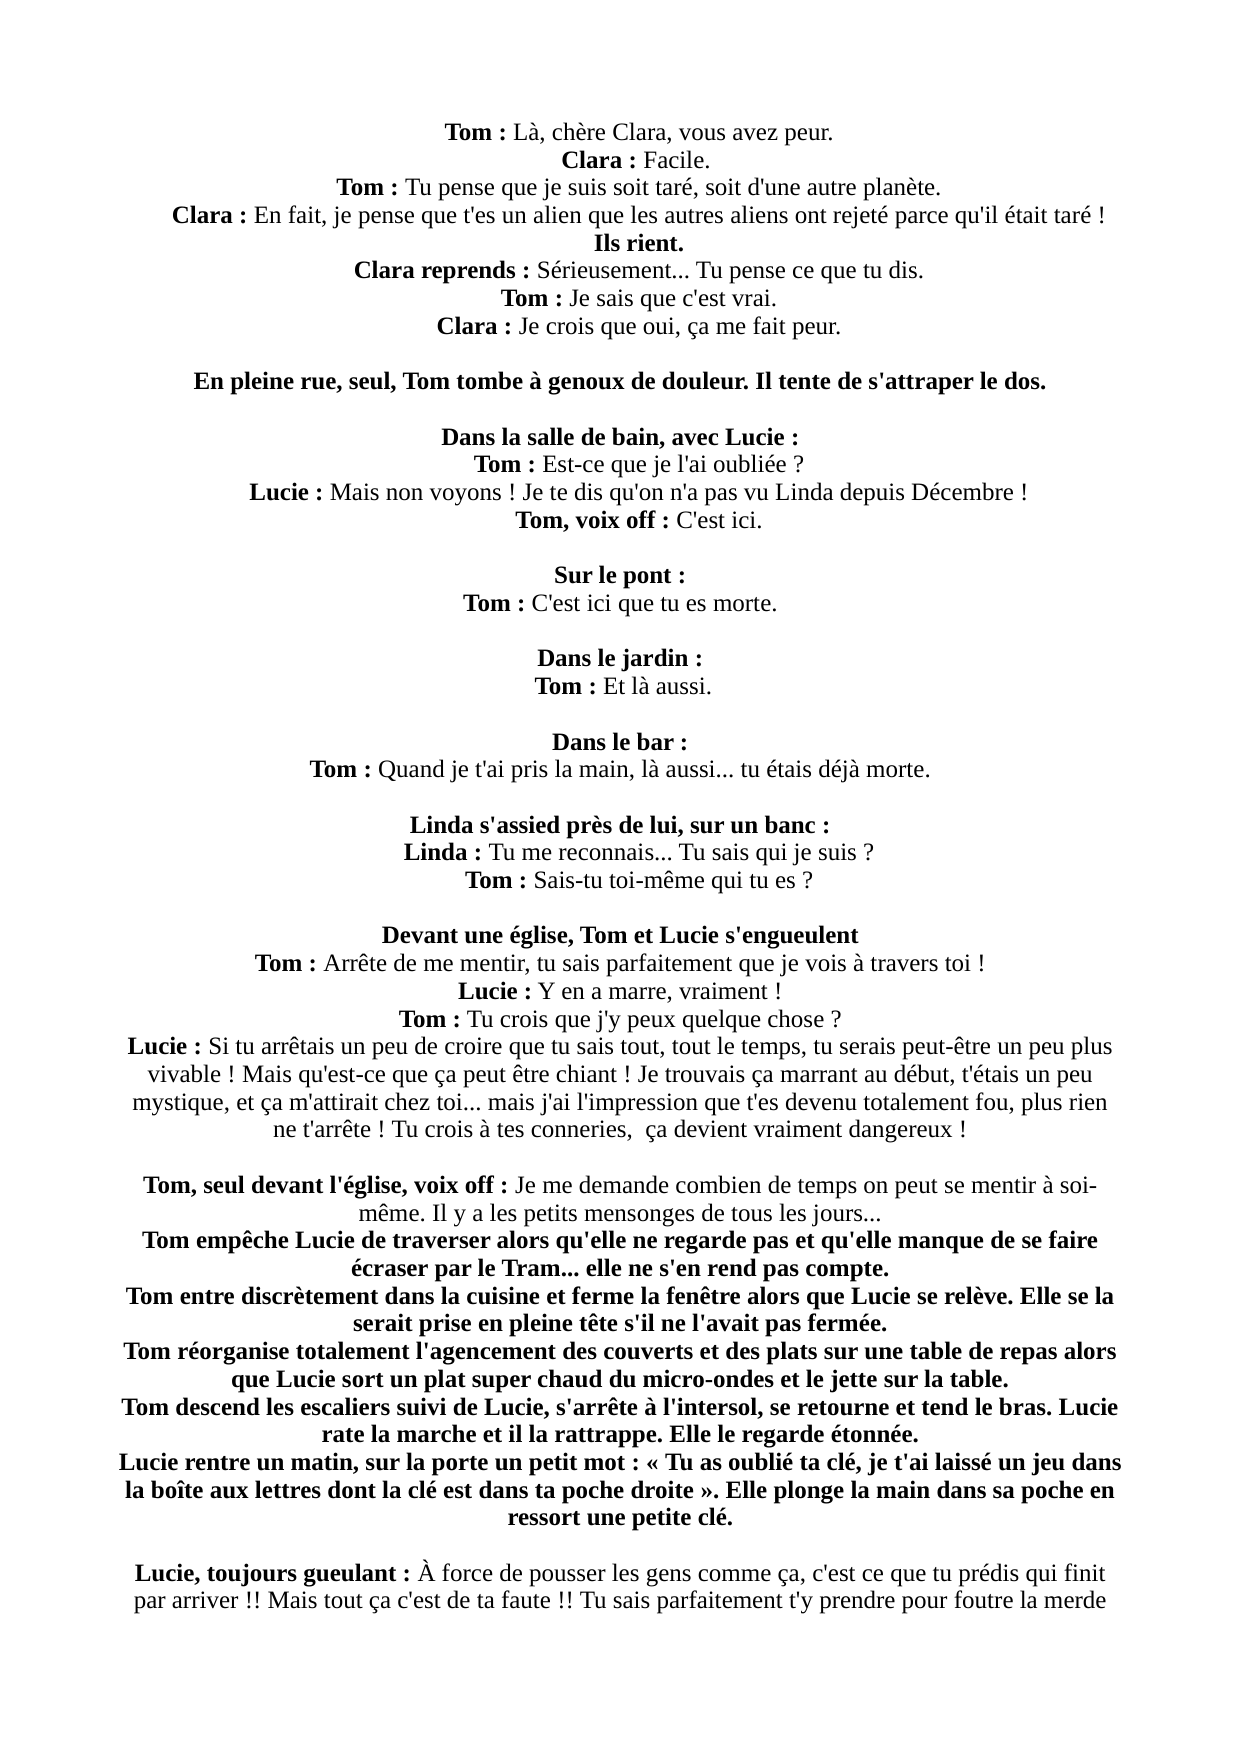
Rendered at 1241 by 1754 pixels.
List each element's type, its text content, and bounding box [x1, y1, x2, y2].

text Dans la salle de bain, avec Lucie : [118, 423, 1122, 451]
text Tom : Et là aussi. [118, 672, 1122, 700]
text Tom, seul devant l'église, voix off : Je me demande combien de temps on peut se mentir à soi-même. Il y a les petits mensonges de tous les jours... [118, 1171, 1122, 1226]
text Lucie : Y en a marre, vraiment ! [118, 977, 1122, 1005]
text En pleine rue, seul, Tom tombe à genoux de douleur. Il tente de s'attraper le dos. [118, 367, 1122, 395]
text Tom : Arrête de me mentir, tu sais parfaitement que je vois à travers toi ! [118, 949, 1122, 977]
text Tom entre discrètement dans la cuisine et ferme la fenêtre alors que Lucie se relève. Elle se la serait prise en pleine tête s'il ne l'avait pas fermée. [118, 1282, 1122, 1337]
text Dans le bar : [118, 728, 1122, 755]
list Linda : Tu me reconnais... Tu sais qui je suis ? [118, 838, 1122, 866]
text Linda s'assied près de lui, sur un banc : [118, 811, 1122, 838]
text Tom réorganise totalement l'agencement des couverts et des plats sur une table de repas alors que Lucie sort un plat super chaud du micro-ondes et le jette sur la table. [118, 1337, 1122, 1393]
list Ils rient. [118, 229, 1122, 257]
list Tom : Tu pense que je suis soit taré, soit d'une autre planète. [118, 173, 1122, 201]
text Sur le pont : [118, 561, 1122, 589]
list Clara : Facile. [118, 146, 1122, 173]
list Tom : Est-ce que je l'ai oubliée ? [118, 451, 1122, 478]
text Tom descend les escaliers suivi de Lucie, s'arrête à l'intersol, se retourne et tend le bras. Lucie rate la marche et il la rattrappe. Elle le regarde étonnée. [118, 1393, 1122, 1448]
list Clara reprends : Sérieusement... Tu pense ce que tu dis. [118, 257, 1122, 284]
text Devant une église, Tom et Lucie s'engueulent [118, 922, 1122, 949]
list Tom : Sais-tu toi-même qui tu es ? [118, 866, 1122, 894]
list Tom, voix off : C'est ici. [118, 506, 1122, 534]
text Lucie, toujours gueulant : À force de pousser les gens comme ça, c'est ce que tu prédis qui finit par arriver !! Mais tout ça c'est de ta faute !! Tu sais parfaitement t'y prendre pour foutre la merde [118, 1559, 1122, 1614]
list Tom : Là, chère Clara, vous avez peur. [118, 118, 1122, 146]
list Lucie : Mais non voyons ! Je te dis qu'on n'a pas vu Linda depuis Décembre ! [118, 478, 1122, 506]
text Dans le jardin : [118, 644, 1122, 672]
text Tom empêche Lucie de traverser alors qu'elle ne regarde pas et qu'elle manque de se faire écraser par le Tram... elle ne s'en rend pas compte. [118, 1226, 1122, 1282]
list Tom : Je sais que c'est vrai. [118, 284, 1122, 312]
list Clara : Je crois que oui, ça me fait peur. [118, 312, 1122, 340]
text Tom : Quand je t'ai pris la main, là aussi... tu étais déjà morte. [118, 755, 1122, 783]
list Clara : En fait, je pense que t'es un alien que les autres aliens ont rejeté parce qu'il était taré ! [118, 201, 1122, 229]
text Lucie : Si tu arrêtais un peu de croire que tu sais tout, tout le temps, tu serais peut-être un peu plus vivable ! Mais qu'est-ce que ça peut être chiant ! Je trouvais ça marrant au début, t'étais un peu mystique, et ça m'attirait chez toi... mais j'ai l'impression que t'es devenu totalement fou, plus rien ne t'arrête ! Tu crois à tes conneries, ça devient vraiment dangereux ! [118, 1032, 1122, 1143]
text Tom : Tu crois que j'y peux quelque chose ? [118, 1005, 1122, 1032]
text Lucie rentre un matin, sur la porte un petit mot : « Tu as oublié ta clé, je t'ai laissé un jeu dans la boîte aux lettres dont la clé est dans ta poche droite ». Elle plonge la main dans sa poche en ressort une petite clé. [118, 1448, 1122, 1531]
text Tom : C'est ici que tu es morte. [118, 589, 1122, 617]
